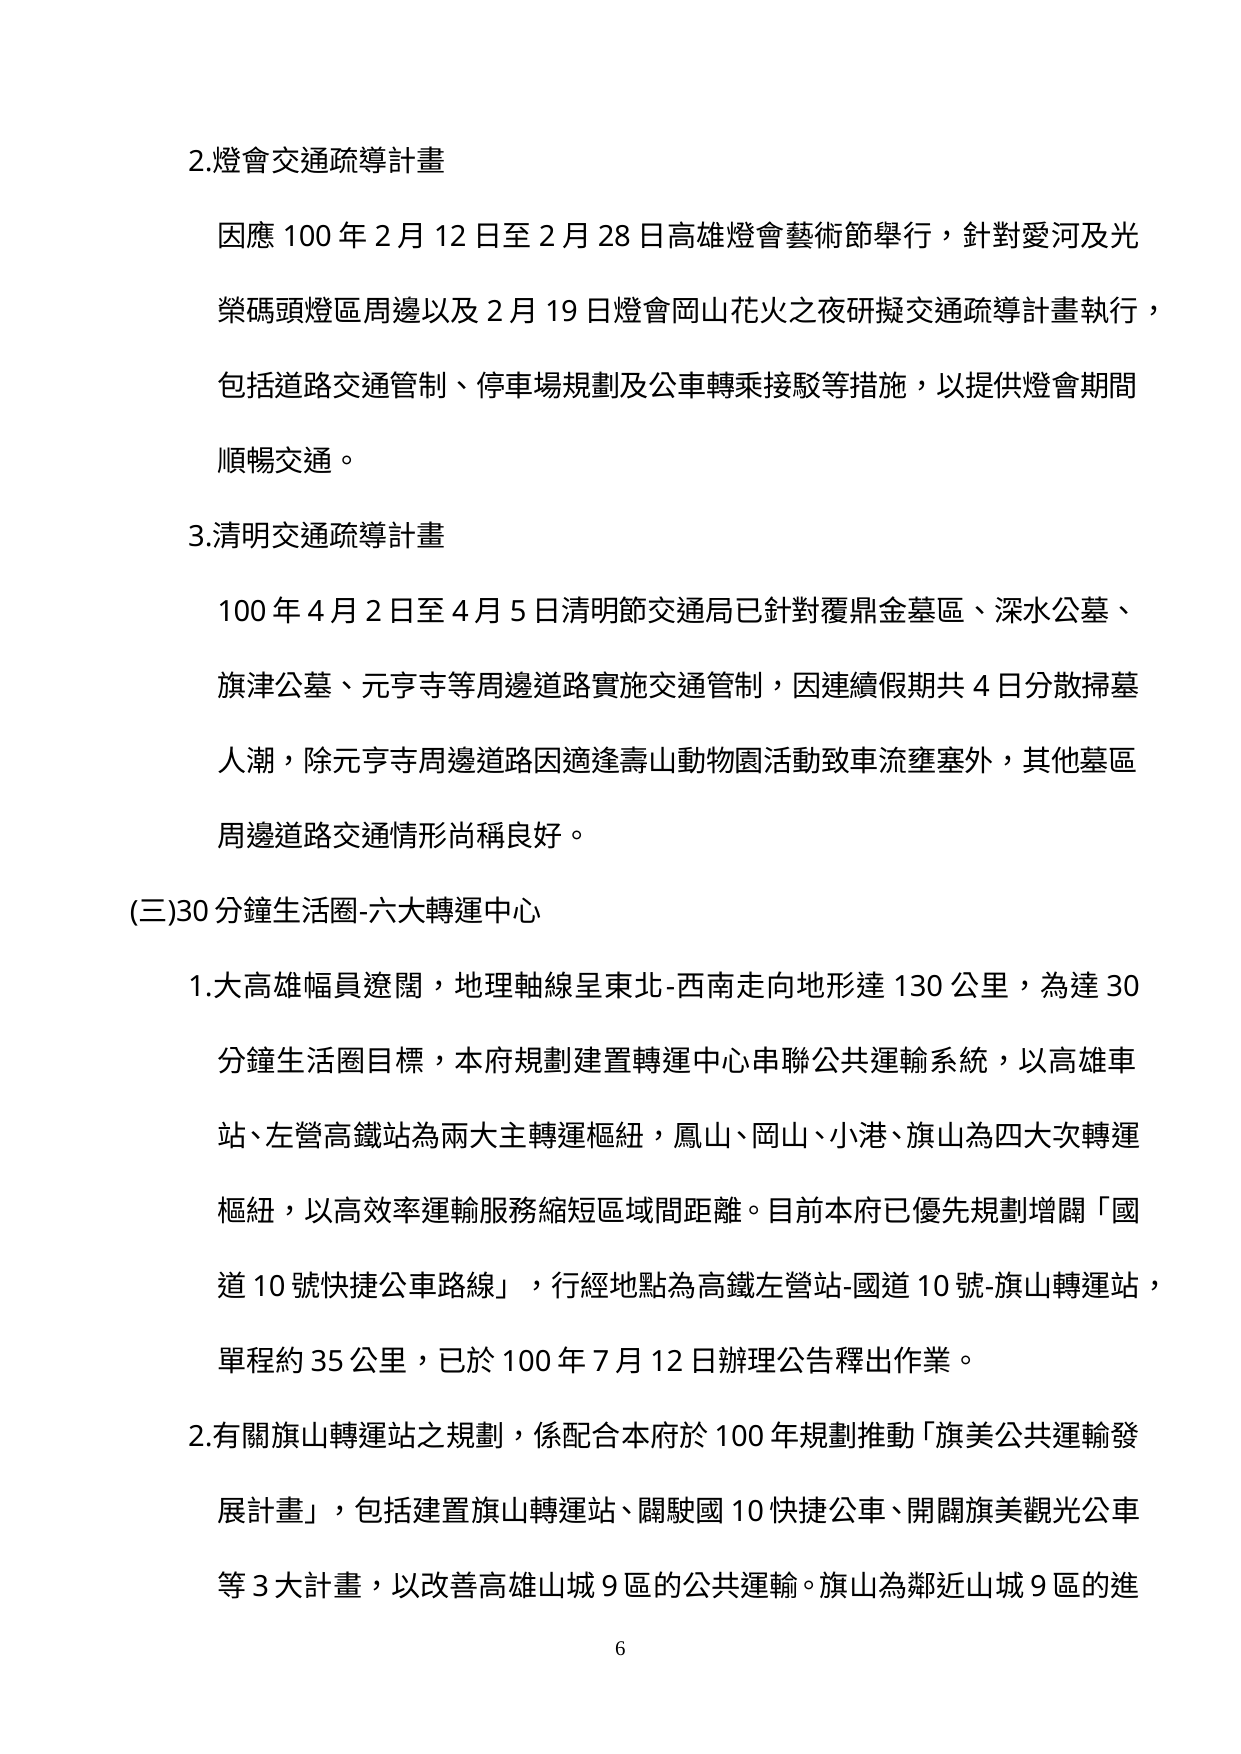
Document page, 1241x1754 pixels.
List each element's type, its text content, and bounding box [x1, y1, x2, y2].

text 因應100年2月12日至2月28日高雄燈會藝術節舉行，針對愛河及光榮碼頭燈區周邊以及2月19日燈會岡山花火之夜研擬交通疏導計畫執行，包括道路交通管制、停車場規劃及公車轉乘接駁等措施，以提供燈會期間順暢交通。 [217, 196, 1140, 496]
text 2.有關旗山轉運站之規劃，係配合本府於100年規劃推動「旗美公共運輸發展計畫」，包括建置旗山轉運站、闢駛國10快捷公車、開闢旗美觀光公車等3大計畫，以改善高雄山城9區的公共運輸。旗山為鄰近山城9區的進出門戶，為提供市民更便利、更舒適的乘車等候空間，經交通局多次踏勘評估旗山周邊可作為轉運站的場址，及邀集相關單位召會研商後，決定以高雄客運旗山南站做為未來的旗山轉運站，惟考量旗山南站落成於民國60年代末期，迄今逾30年，客運月台部分僅設有4席月台可供服務，且面臨站體老舊、候車設施不足與破損，有必要重新整建、更新候車設施，以打造旗山新門戶。在執行上，因既有高雄客運-旗山南站係由民間經營，該站營運路線中有61.5%屬偏遠地區補貼路線(13條路線中之8條路線)，基於鼓勵民間經營偏遠路線業者之精神，依據發展大眾運輸條例及大眾運輸事業補貼辦法之規定，於100年度申請交通部公路總局100年公共運輸計畫-「旗美地區公共運輸發展計畫」專案經費補助2,400萬元(核定作業中)。 [188, 1396, 1140, 1621]
text 3.清明交通疏導計畫 [188, 496, 1140, 571]
text 2.燈會交通疏導計畫 [188, 121, 1140, 196]
text (三)30分鐘生活圈-六大轉運中心 [129, 871, 1140, 946]
text 1.大高雄幅員遼闊，地理軸線呈東北-西南走向地形達130公里，為達30分鐘生活圈目標，本府規劃建置轉運中心串聯公共運輸系統，以高雄車站、左營高鐵站為兩大主轉運樞紐，鳳山、岡山、小港、旗山為四大次轉運樞紐，以高效率運輸服務縮短區域間距離。目前本府已優先規劃增闢「國道10號快捷公車路線」，行經地點為高鐵左營站-國道10號-旗山轉運站，單程約35公里，已於100年7月12日辦理公告釋出作業。 [188, 946, 1140, 1396]
text 100年4月2日至4月5日清明節交通局已針對覆鼎金墓區、深水公墓、旗津公墓、元亨寺等周邊道路實施交通管制，因連續假期共4日分散掃墓人潮，除元亨寺周邊道路因適逢壽山動物園活動致車流壅塞外，其他墓區周邊道路交通情形尚稱良好。 [217, 571, 1140, 871]
